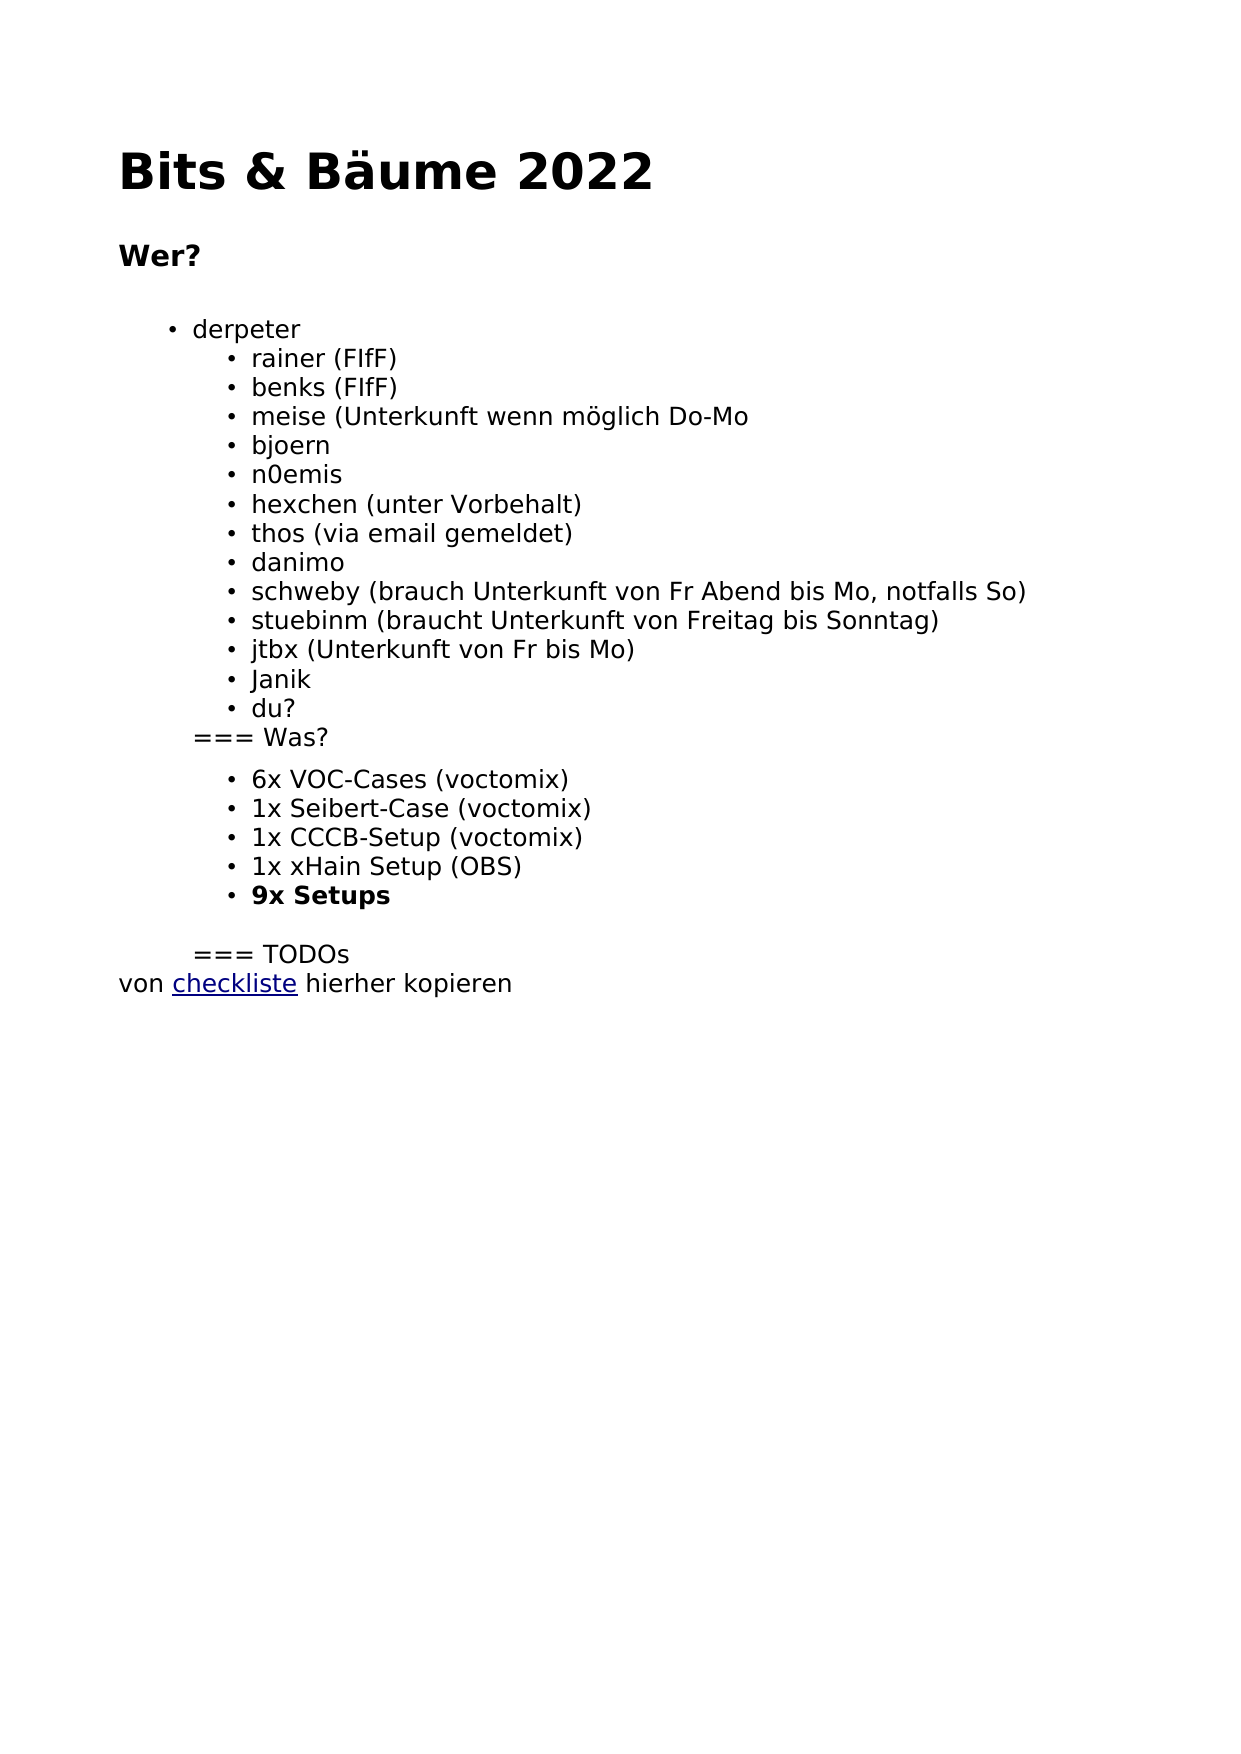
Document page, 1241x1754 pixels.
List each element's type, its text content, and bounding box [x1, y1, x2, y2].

list derpeter [177, 315, 1122, 344]
list Janik [236, 665, 1122, 694]
list 1x Seibert-Case (voctomix) [236, 794, 1122, 823]
list 1x CCCB-Setup (voctomix) [236, 823, 1122, 852]
subtitle Bits & Bäume 2022 [118, 143, 1122, 201]
list schweby (brauch Unterkunft von Fr Abend bis Mo, notfalls So) [236, 577, 1122, 606]
list === Was? [177, 723, 1122, 752]
list du? [236, 694, 1122, 723]
list 9x Setups [236, 881, 1122, 911]
list benks (FIfF) [236, 373, 1122, 402]
text von checkliste hierher kopieren [118, 969, 1122, 998]
list 6x VOC-Cases (voctomix) [236, 765, 1122, 794]
list danimo [236, 548, 1122, 577]
list thos (via email gemeldet) [236, 519, 1122, 548]
list === TODOs [177, 940, 1122, 969]
list bjoern [236, 431, 1122, 461]
list meise (Unterkunft wenn möglich Do-Mo [236, 402, 1122, 431]
list hexchen (unter Vorbehalt) [236, 490, 1122, 519]
subtitle Wer? [118, 239, 1122, 273]
list 1x xHain Setup (OBS) [236, 852, 1122, 881]
list jtbx (Unterkunft von Fr bis Mo) [236, 636, 1122, 665]
list stuebinm (braucht Unterkunft von Freitag bis Sonntag) [236, 606, 1122, 636]
list n0emis [236, 461, 1122, 490]
list rainer (FIfF) [236, 344, 1122, 373]
